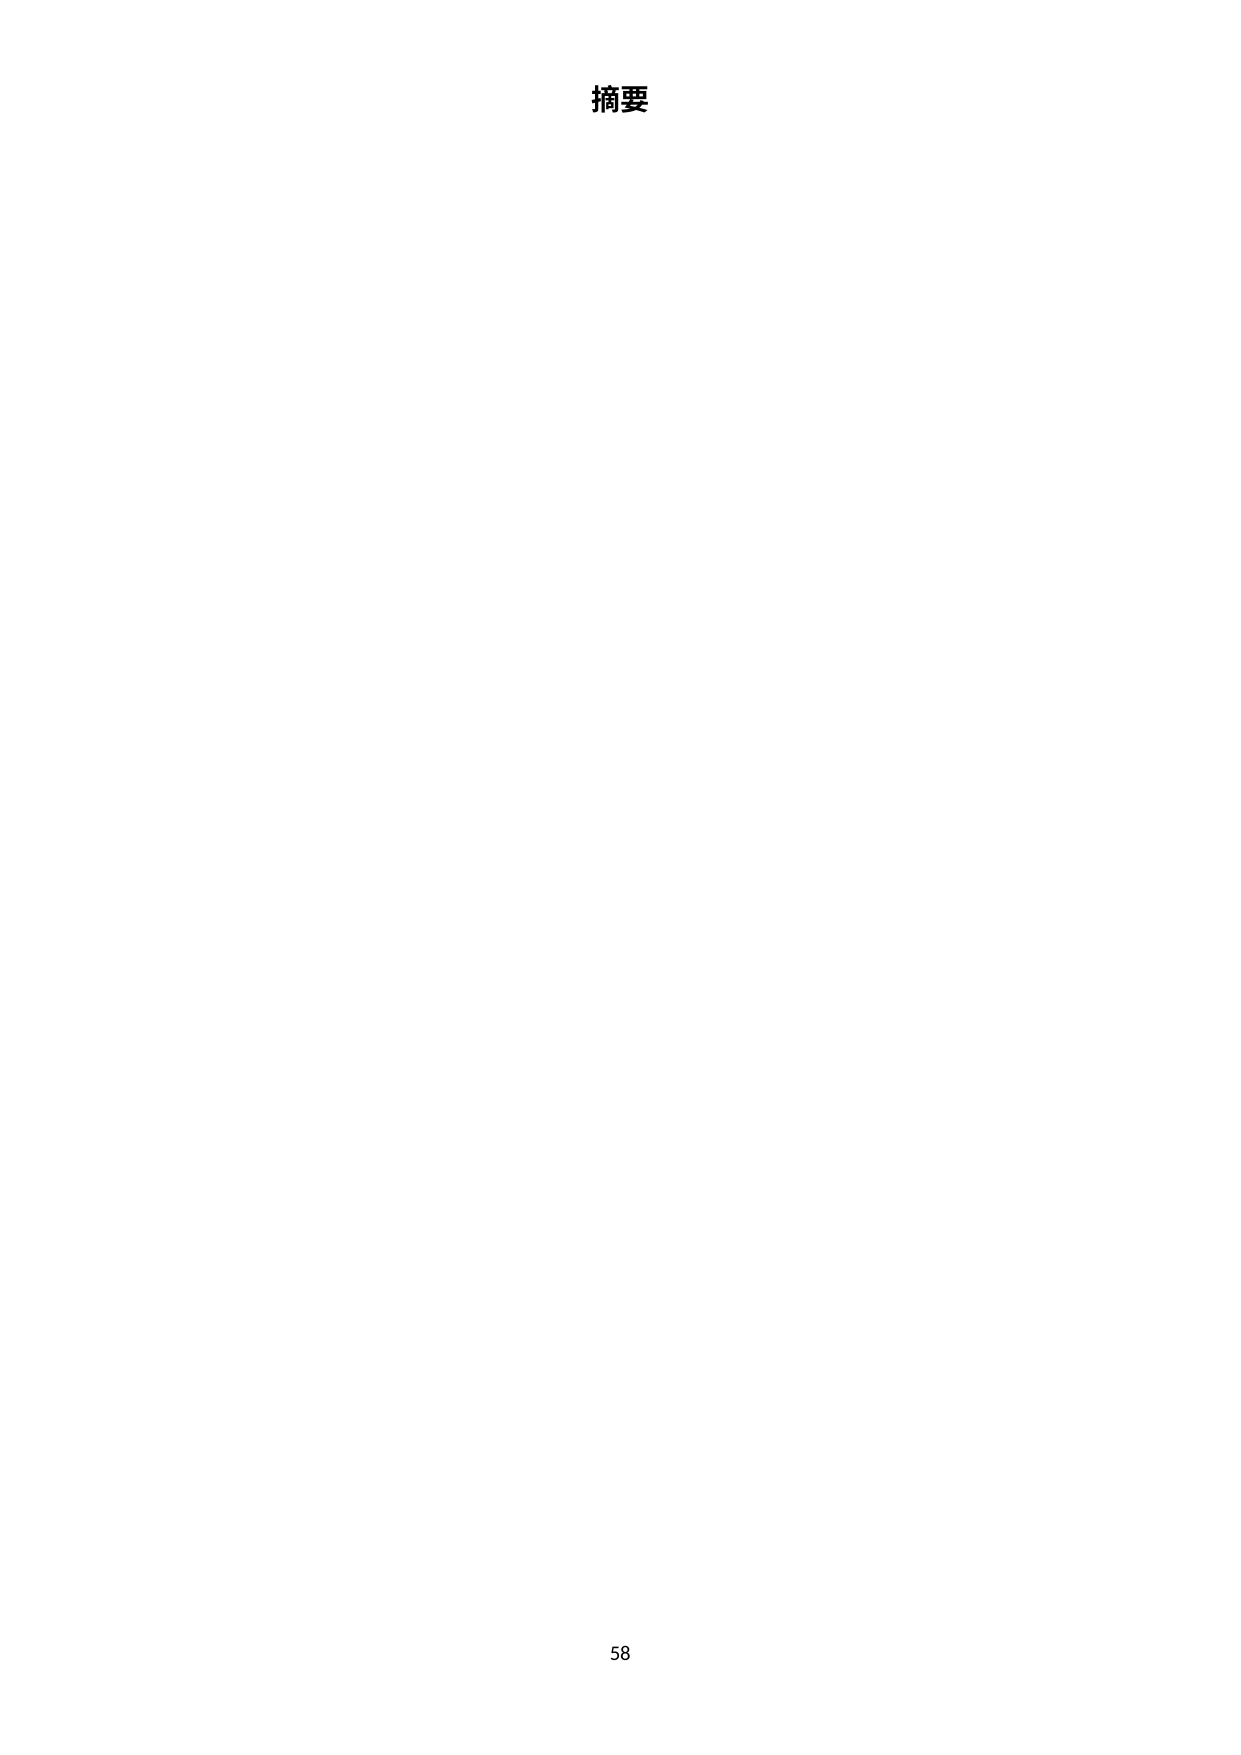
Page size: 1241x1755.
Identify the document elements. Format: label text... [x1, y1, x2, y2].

text 摘要 [314, 77, 927, 119]
